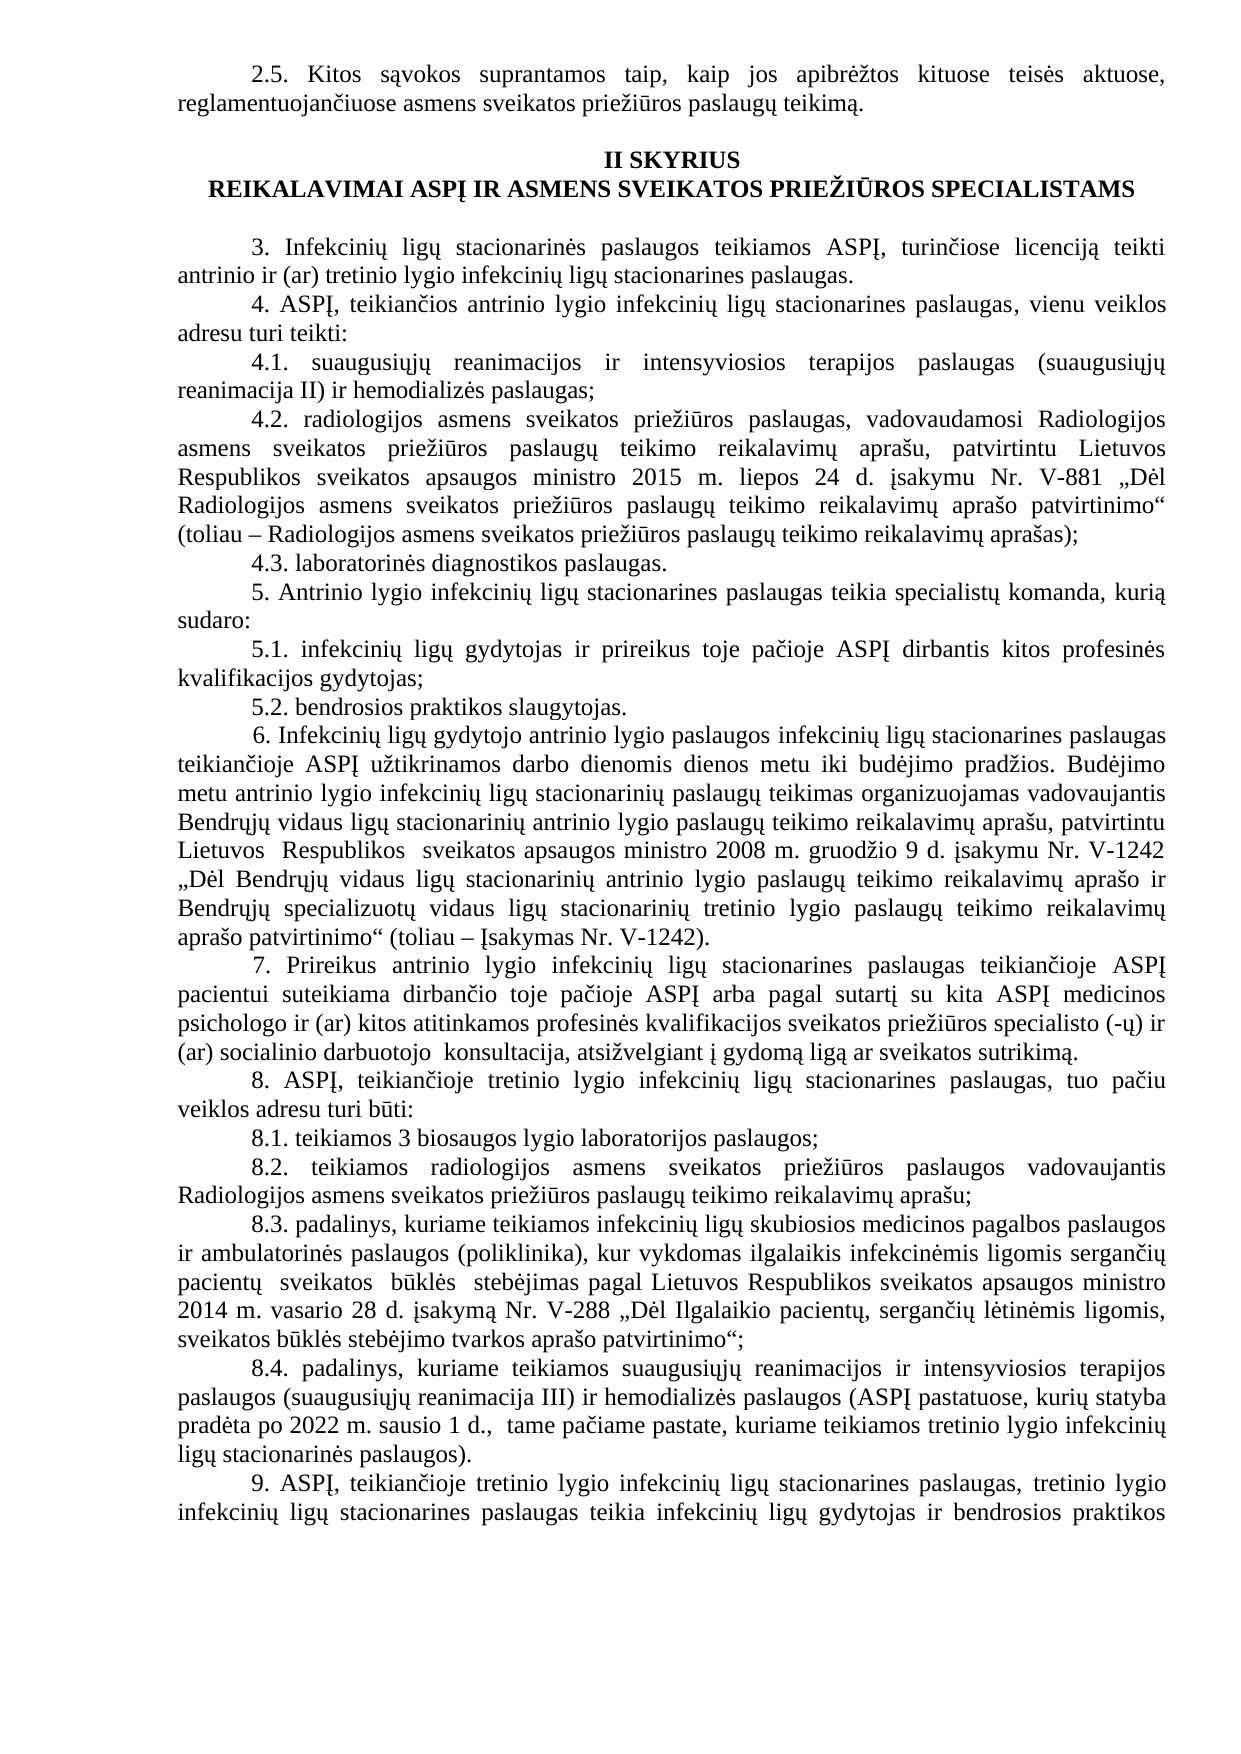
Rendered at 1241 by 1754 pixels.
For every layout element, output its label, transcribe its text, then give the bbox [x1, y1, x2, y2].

text 8.4. padalinys, kuriame teikiamos suaugusiųjų reanimacijos ir intensyviosios terapijos paslaugos (suaugusiųjų reanimacija III) ir hemodializės paslaugos (ASPĮ pastatuose, kurių statyba pradėta po 2022 m. sausio 1 d., tame pačiame pastate, kuriame teikiamos tretinio lygio infekcinių ligų stacionarinės paslaugos). [177, 1353, 1167, 1468]
text 4.3. laboratorinės diagnostikos paslaugas. [177, 548, 1167, 577]
text 4.2. radiologijos asmens sveikatos priežiūros paslaugas, vadovaudamosi Radiologijos asmens sveikatos priežiūros paslaugų teikimo reikalavimų aprašu, patvirtintu Lietuvos Respublikos sveikatos apsaugos ministro 2015 m. liepos 24 d. įsakymu Nr. V-881 „Dėl Radiologijos asmens sveikatos priežiūros paslaugų teikimo reikalavimų aprašo patvirtinimo“ (toliau – Radiologijos asmens sveikatos priežiūros paslaugų teikimo reikalavimų aprašas); [177, 404, 1167, 548]
text 9. ASPĮ, teikiančioje tretinio lygio infekcinių ligų stacionarines paslaugas, tretinio lygio infekcinių ligų stacionarines paslaugas teikia infekcinių ligų gydytojas ir bendrosios praktikos [177, 1468, 1167, 1525]
text 4.1. suaugusiųjų reanimacijos ir intensyviosios terapijos paslaugas (suaugusiųjų reanimacija II) ir hemodializės paslaugas; [177, 347, 1167, 404]
text II SKYRIUS [177, 145, 1167, 174]
text 6. Infekcinių ligų gydytojo antrinio lygio paslaugos infekcinių ligų stacionarines paslaugas teikiančioje ASPĮ užtikrinamos darbo dienomis dienos metu iki budėjimo pradžios. Budėjimo metu antrinio lygio infekcinių ligų stacionarinių paslaugų teikimas organizuojamas vadovaujantis Bendrųjų vidaus ligų stacionarinių antrinio lygio paslaugų teikimo reikalavimų aprašu, patvirtintu Lietuvos Respublikos sveikatos apsaugos ministro 2008 m. gruodžio 9 d. įsakymu Nr. V-1242 „Dėl Bendrųjų vidaus ligų stacionarinių antrinio lygio paslaugų teikimo reikalavimų aprašo ir Bendrųjų specializuotų vidaus ligų stacionarinių tretinio lygio paslaugų teikimo reikalavimų aprašo patvirtinimo“ (toliau – Įsakymas Nr. V-1242). [177, 720, 1167, 950]
text REIKALAVIMAI ASPĮ IR ASMENS SVEIKATOS PRIEŽIŪROS SPECIALISTAMS [177, 174, 1167, 203]
text 8.1. teikiamos 3 biosaugos lygio laboratorijos paslaugos; [177, 1123, 1167, 1152]
text 8.3. padalinys, kuriame teikiamos infekcinių ligų skubiosios medicinos pagalbos paslaugos ir ambulatorinės paslaugos (poliklinika), kur vykdomas ilgalaikis infekcinėmis ligomis sergančių pacientų sveikatos būklės stebėjimas pagal Lietuvos Respublikos sveikatos apsaugos ministro 2014 m. vasario 28 d. įsakymą Nr. V-288 „Dėl Ilgalaikio pacientų, sergančių lėtinėmis ligomis, sveikatos būklės stebėjimo tvarkos aprašo patvirtinimo“; [177, 1209, 1167, 1353]
text 7. Prireikus antrinio lygio infekcinių ligų stacionarines paslaugas teikiančioje ASPĮ pacientui suteikiama dirbančio toje pačioje ASPĮ arba pagal sutartį su kita ASPĮ medicinos psichologo ir (ar) kitos atitinkamos profesinės kvalifikacijos sveikatos priežiūros specialisto (-ų) ir (ar) socialinio darbuotojo konsultacija, atsižvelgiant į gydomą ligą ar sveikatos sutrikimą. [177, 950, 1167, 1065]
text 8.2. teikiamos radiologijos asmens sveikatos priežiūros paslaugos vadovaujantis Radiologijos asmens sveikatos priežiūros paslaugų teikimo reikalavimų aprašu; [177, 1152, 1167, 1209]
text 8. ASPĮ, teikiančioje tretinio lygio infekcinių ligų stacionarines paslaugas, tuo pačiu veiklos adresu turi būti: [177, 1065, 1167, 1123]
text 3. Infekcinių ligų stacionarinės paslaugos teikiamos ASPĮ, turinčiose licenciją teikti antrinio ir (ar) tretinio lygio infekcinių ligų stacionarines paslaugas. [177, 232, 1167, 289]
text 4. ASPĮ, teikiančios antrinio lygio infekcinių ligų stacionarines paslaugas, vienu veiklos adresu turi teikti: [177, 289, 1167, 347]
text 5.1. infekcinių ligų gydytojas ir prireikus toje pačioje ASPĮ dirbantis kitos profesinės kvalifikacijos gydytojas; [177, 634, 1167, 692]
text 2.5. Kitos sąvokos suprantamos taip, kaip jos apibrėžtos kituose teisės aktuose, reglamentuojančiuose asmens sveikatos priežiūros paslaugų teikimą. [177, 59, 1167, 117]
text 5. Antrinio lygio infekcinių ligų stacionarines paslaugas teikia specialistų komanda, kurią sudaro: [177, 577, 1167, 634]
text 5.2. bendrosios praktikos slaugytojas. [177, 692, 1167, 720]
